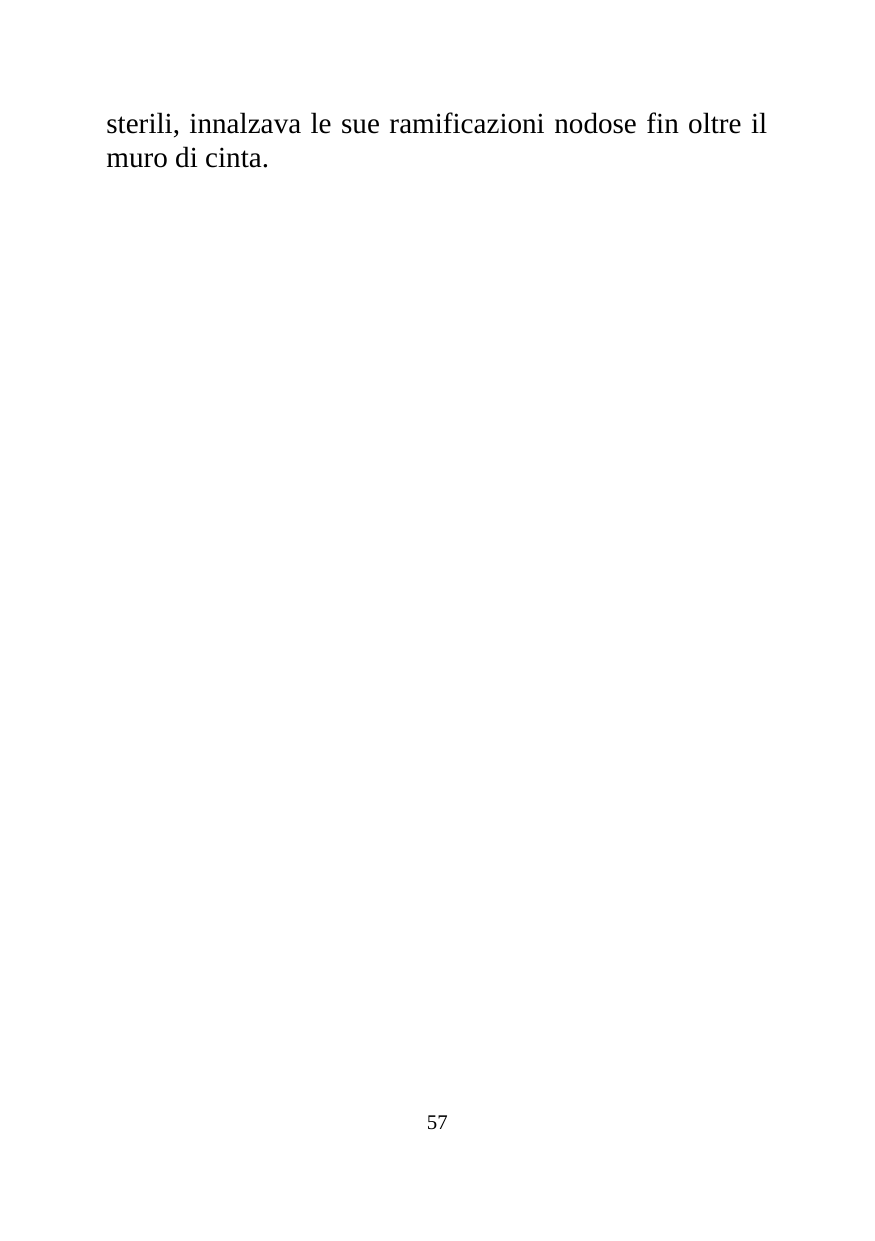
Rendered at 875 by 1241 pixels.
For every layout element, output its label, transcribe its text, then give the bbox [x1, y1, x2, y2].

text sterili, innalzava le sue ramificazioni nodose fin oltre il muro di cinta. [106, 106, 768, 173]
